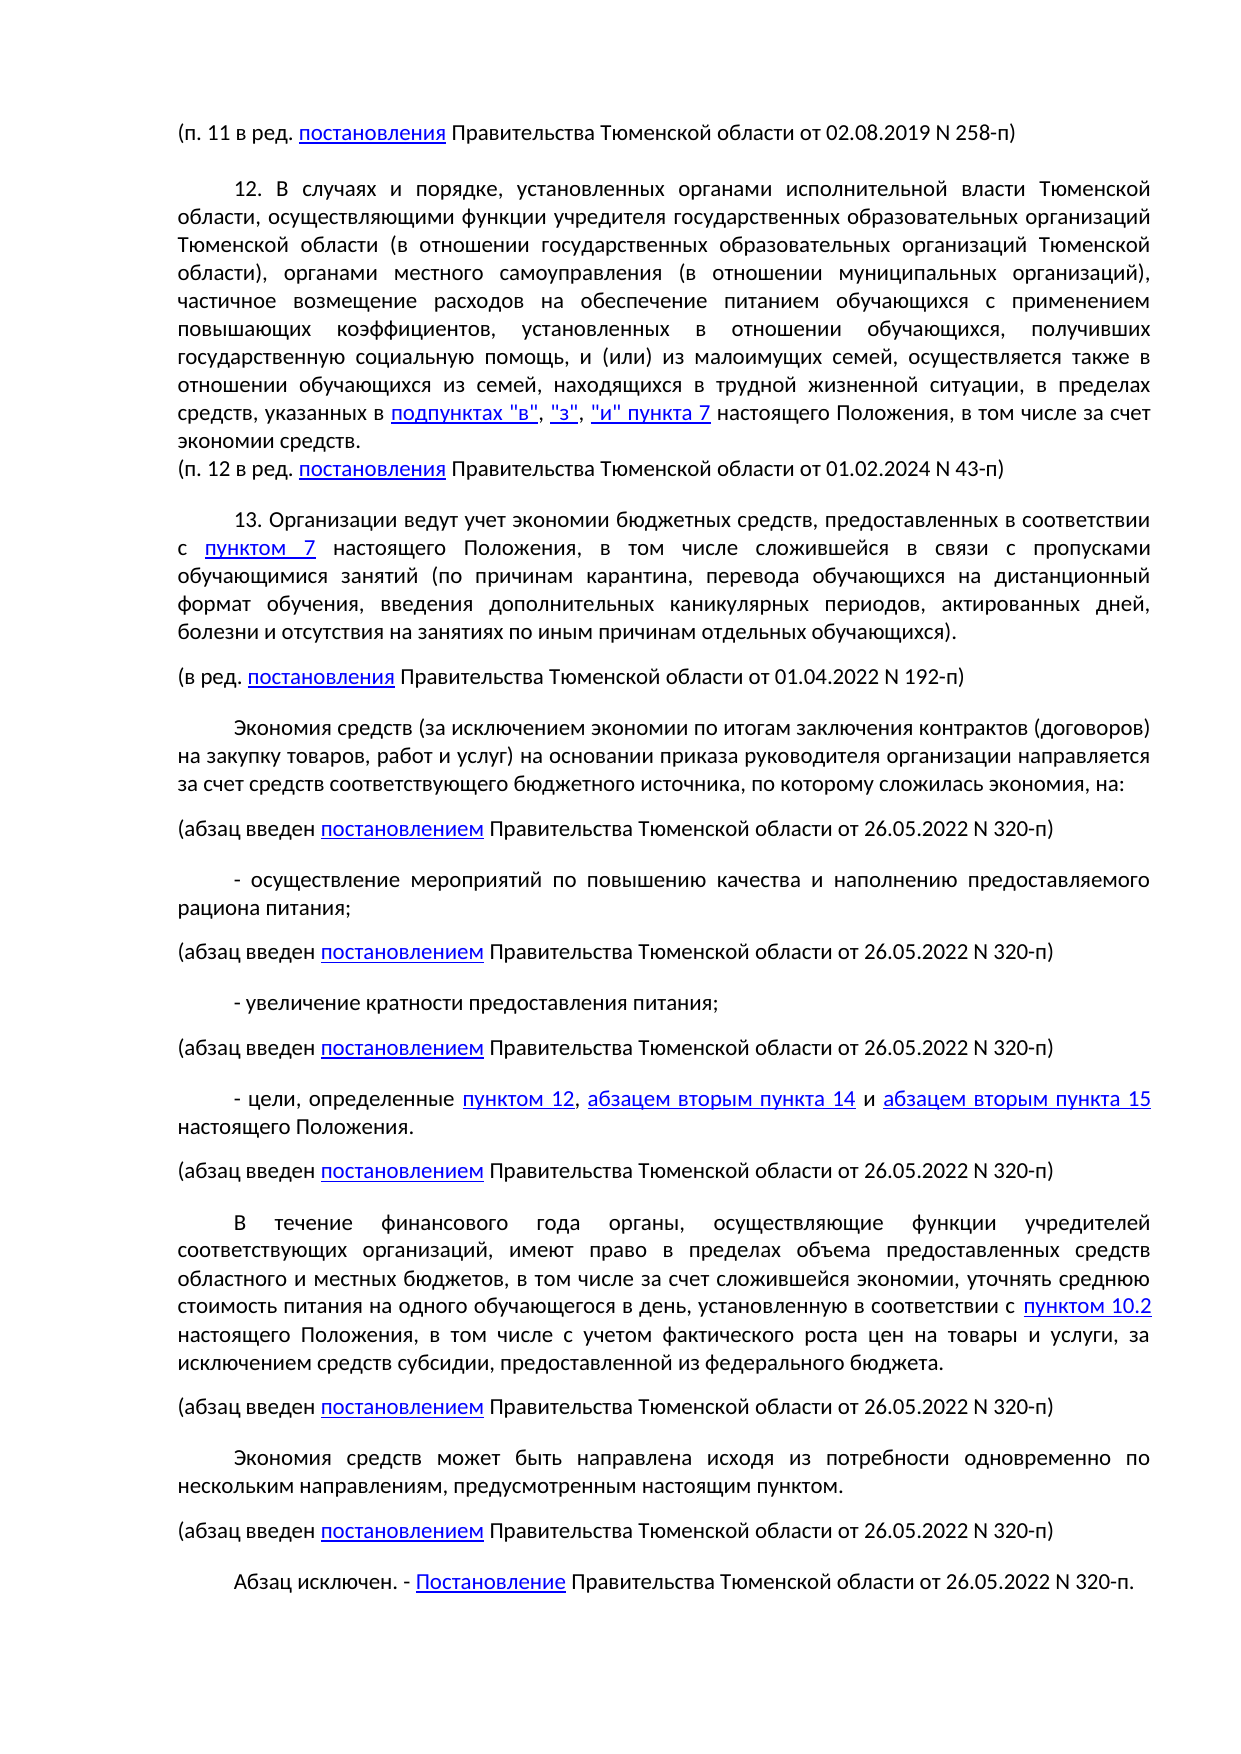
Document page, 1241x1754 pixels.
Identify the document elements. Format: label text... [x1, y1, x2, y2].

text Экономия средств (за исключением экономии по итогам заключения контрактов (договоров) на закупку товаров, работ и услуг) на основании приказа руководителя организации направляется за счет средств соответствующего бюджетного источника, по которому сложилась экономия, на: [177, 713, 1152, 797]
text (абзац введен постановлением Правительства Тюменской области от 26.05.2022 N 320-п) [177, 937, 1152, 965]
text В течение финансового года органы, осуществляющие функции учредителей соответствующих организаций, имеют право в пределах объема предоставленных средств областного и местных бюджетов, в том числе за счет сложившейся экономии, уточнять среднюю стоимость питания на одного обучающегося в день, установленную в соответствии с пунктом 10.2 настоящего Положения, в том числе с учетом фактического роста цен на товары и услуги, за исключением средств субсидии, предоставленной из федерального бюджета. [177, 1208, 1152, 1376]
text (абзац введен постановлением Правительства Тюменской области от 26.05.2022 N 320-п) [177, 814, 1152, 842]
text (п. 11 в ред. постановления Правительства Тюменской области от 02.08.2019 N 258-п) [177, 118, 1152, 146]
text (абзац введен постановлением Правительства Тюменской области от 26.05.2022 N 320-п) [177, 1516, 1152, 1544]
text 13. Организации ведут учет экономии бюджетных средств, предоставленных в соответствии с пунктом 7 настоящего Положения, в том числе сложившейся в связи с пропусками обучающимися занятий (по причинам карантина, перевода обучающихся на дистанционный формат обучения, введения дополнительных каникулярных периодов, актированных дней, болезни и отсутствия на занятиях по иным причинам отдельных обучающихся). [177, 505, 1152, 645]
text Экономия средств может быть направлена исходя из потребности одновременно по нескольким направлениям, предусмотренным настоящим пунктом. [177, 1443, 1152, 1499]
text - осуществление мероприятий по повышению качества и наполнению предоставляемого рациона питания; [177, 865, 1152, 921]
text - увеличение кратности предоставления питания; [177, 988, 1152, 1016]
text Абзац исключен. - Постановление Правительства Тюменской области от 26.05.2022 N 320-п. [177, 1567, 1152, 1595]
text (абзац введен постановлением Правительства Тюменской области от 26.05.2022 N 320-п) [177, 1033, 1152, 1061]
text (в ред. постановления Правительства Тюменской области от 01.04.2022 N 192-п) [177, 662, 1152, 690]
text (абзац введен постановлением Правительства Тюменской области от 26.05.2022 N 320-п) [177, 1392, 1152, 1420]
text (п. 12 в ред. постановления Правительства Тюменской области от 01.02.2024 N 43-п) [177, 454, 1152, 482]
text 12. В случаях и порядке, установленных органами исполнительной власти Тюменской области, осуществляющими функции учредителя государственных образовательных организаций Тюменской области (в отношении государственных образовательных организаций Тюменской области), органами местного самоуправления (в отношении муниципальных организаций), частичное возмещение расходов на обеспечение питанием обучающихся с применением повышающих коэффициентов, установленных в отношении обучающихся, получивших государственную социальную помощь, и (или) из малоимущих семей, осуществляется также в отношении обучающихся из семей, находящихся в трудной жизненной ситуации, в пределах средств, указанных в подпунктах "в", "з", "и" пункта 7 настоящего Положения, в том числе за счет экономии средств. [177, 174, 1152, 454]
text (абзац введен постановлением Правительства Тюменской области от 26.05.2022 N 320-п) [177, 1157, 1152, 1185]
text - цели, определенные пунктом 12, абзацем вторым пункта 14 и абзацем вторым пункта 15 настоящего Положения. [177, 1084, 1152, 1140]
